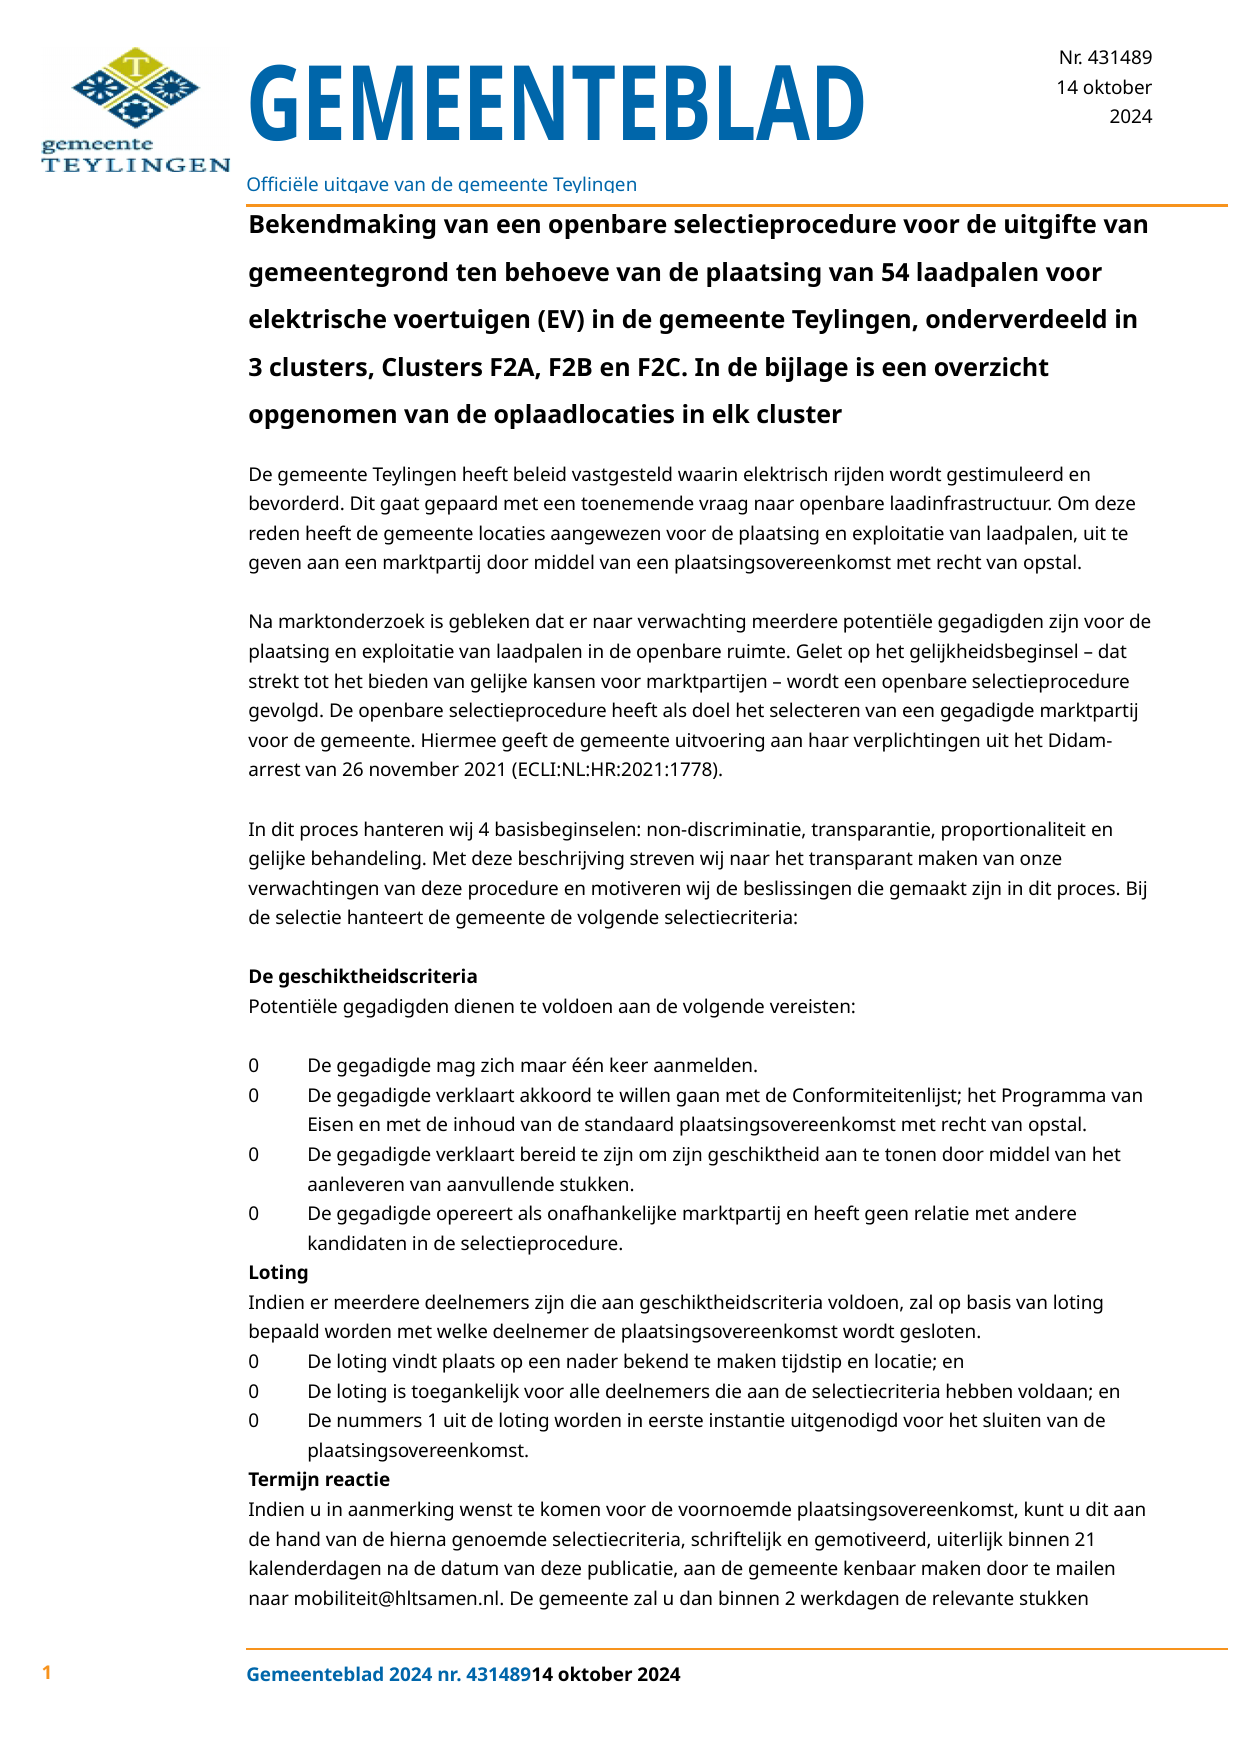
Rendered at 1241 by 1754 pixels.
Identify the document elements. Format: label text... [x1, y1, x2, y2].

text In dit proces hanteren wij 4 basisbeginselen: non-discriminatie, transparantie, proportionaliteit en gelijke behandeling. Met deze beschrijving streven wij naar het transparant maken van onze verwachtingen van deze procedure en motiveren wij de beslissingen die gemaakt zijn in dit proces. Bij de selectie hanteert de gemeente de volgende selectiecriteria: [248, 816, 1152, 930]
picture [41, 47, 231, 172]
list De gegadigde opereert als onafhankelijke marktpartij en heeft geen relatie met andere kandidaten in de selectieprocedure. [248, 1200, 1152, 1256]
text Potentiële gegadigden dienen te voldoen aan de volgende vereisten: [248, 993, 1152, 1019]
text De gemeente Teylingen heeft beleid vastgesteld waarin elektrisch rijden wordt gestimuleerd en bevorderd. Dit gaat gepaard met een toenemende vraag naar openbare laadinfrastructuur. Om deze reden heeft de gemeente locaties aangewezen voor de plaatsing en exploitatie van laadpalen, uit te geven aan een marktpartij door middel van een plaatsingsovereenkomst met recht van opstal. [248, 461, 1152, 575]
text Loting [248, 1259, 1152, 1285]
text Indien u in aanmerking wenst te komen voor de voornoemde plaatsingsovereenkomst, kunt u dit aan de hand van de hierna genoemde selectiecriteria, schriftelijk en gemotiveerd, uiterlijk binnen 21 kalenderdagen na de datum van deze publicatie, aan de gemeente kenbaar maken door te mailen naar mobiliteit@hltsamen.nl. De gemeente zal u dan binnen 2 werkdagen de relevante stukken [248, 1496, 1152, 1611]
list De nummers 1 uit de loting worden in eerste instantie uitgenodigd voor het sluiten van de plaatsingsovereenkomst. [248, 1407, 1152, 1463]
text De geschiktheidscriteria [248, 964, 1152, 989]
list De gegadigde mag zich maar één keer aanmelden. [248, 1052, 1152, 1078]
list De gegadigde verklaart akkoord te willen gaan met de Conformiteitenlijst; het Programma van Eisen en met de inhoud van de standaard plaatsingsovereenkomst met recht van opstal. [248, 1082, 1152, 1137]
list De loting vindt plaats op een nader bekend te maken tijdstip en locatie; en [248, 1348, 1152, 1374]
list De gegadigde verklaart bereid te zijn om zijn geschiktheid aan te tonen door middel van het aanleveren van aanvullende stukken. [248, 1141, 1152, 1196]
text Bekendmaking van een openbare selectieprocedure voor de uitgifte van gemeentegrond ten behoeve van de plaatsing van 54 laadpalen voor elektrische voertuigen (EV) in de gemeente Teylingen, onderverdeeld in 3 clusters, Clusters F2A, F2B en F2C. In de bijlage is een overzicht opgenomen van de oplaadlocaties in elk cluster [248, 207, 1152, 431]
text Na marktonderzoek is gebleken dat er naar verwachting meerdere potentiële gegadigden zijn voor de plaatsing en exploitatie van laadpalen in de openbare ruimte. Gelet op het gelijkheidsbeginsel – dat strekt tot het bieden van gelijke kansen voor marktpartijen – wordt een openbare selectieprocedure gevolgd. De openbare selectieprocedure heeft als doel het selecteren van een gegadigde marktpartij voor de gemeente. Hiermee geeft de gemeente uitvoering aan haar verplichtingen uit het Didam-arrest van 26 november 2021 (ECLI:NL:HR:2021:1778). [248, 609, 1152, 782]
text Termijn reactie [248, 1467, 1152, 1492]
text Indien er meerdere deelnemers zijn die aan geschiktheidscriteria voldoen, zal op basis van loting bepaald worden met welke deelnemer de plaatsingsovereenkomst wordt gesloten. [248, 1289, 1152, 1344]
list De loting is toegankelijk voor alle deelnemers die aan de selectiecriteria hebben voldaan; en [248, 1378, 1152, 1403]
